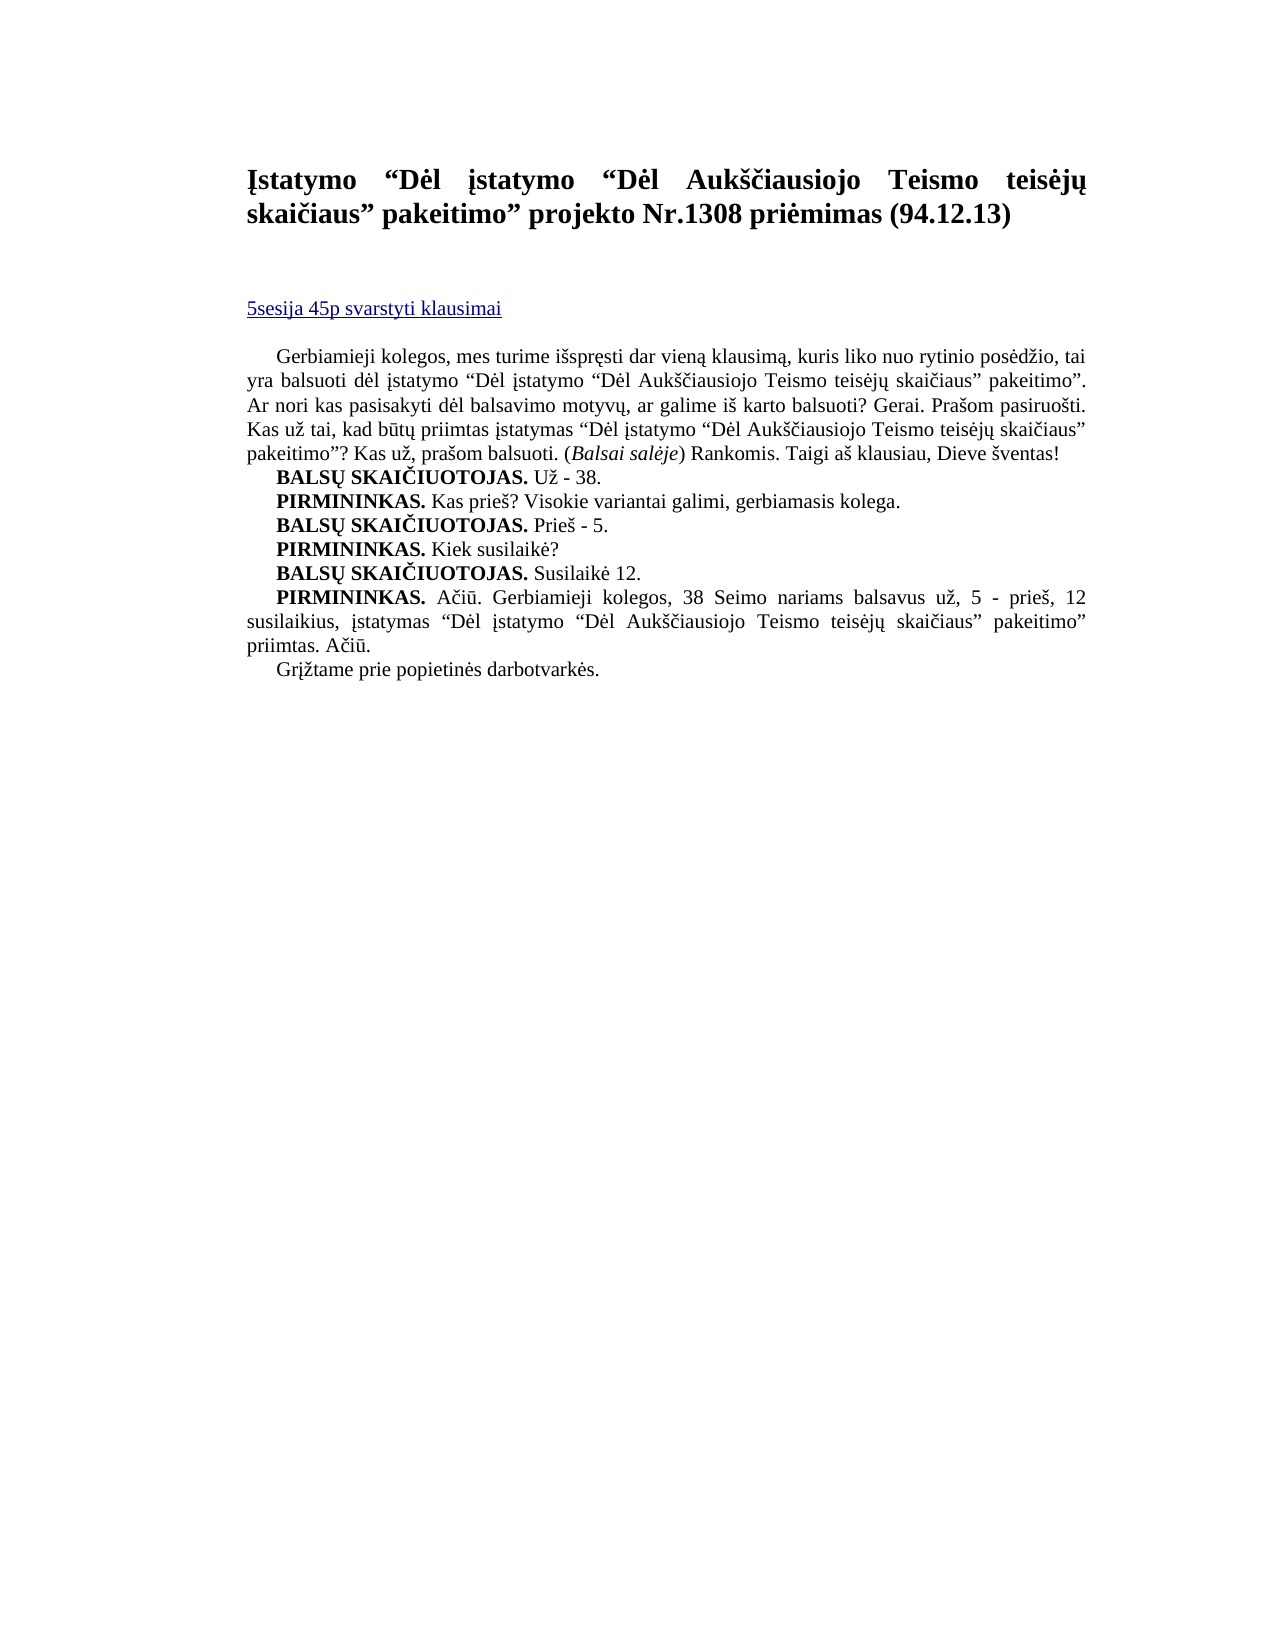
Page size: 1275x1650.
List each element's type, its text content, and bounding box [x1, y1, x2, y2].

text 5sesija 45p svarstyti klausimai [247, 296, 1087, 320]
text PIRMININKAS. Kas prieš? Visokie variantai galimi, gerbiamasis kolega. [247, 489, 1087, 513]
text Grįžtame prie popietinės darbotvarkės. [247, 657, 1087, 681]
text PIRMININKAS. Ačiū. Gerbiamieji kolegos, 38 Seimo nariams balsavus už, 5 - prieš, 12 susilaikius, įstatymas “Dėl įstatymo “Dėl Aukščiausiojo Teismo teisėjų skaičiaus” pakeitimo” priimtas. Ačiū. [247, 585, 1087, 657]
text PIRMININKAS. Kiek susilaikė? [247, 537, 1087, 561]
text BALSŲ SKAIČIUOTOJAS. Už - 38. [247, 465, 1087, 489]
text BALSŲ SKAIČIUOTOJAS. Susilaikė 12. [247, 561, 1087, 585]
text Įstatymo “Dėl įstatymo “Dėl Aukščiausiojo Teismo teisėjų skaičiaus” pakeitimo” projekto Nr.1308 priėmimas (94.12.13) [247, 162, 1087, 229]
text BALSŲ SKAIČIUOTOJAS. Prieš - 5. [247, 513, 1087, 537]
text Gerbiamieji kolegos, mes turime išspręsti dar vieną klausimą, kuris liko nuo rytinio posėdžio, tai yra balsuoti dėl įstatymo “Dėl įstatymo “Dėl Aukščiausiojo Teismo teisėjų skaičiaus” pakeitimo”. Ar nori kas pasisakyti dėl balsavimo motyvų, ar galime iš karto balsuoti? Gerai. Prašom pasiruošti. Kas už tai, kad būtų priimtas įstatymas “Dėl įstatymo “Dėl Aukščiausiojo Teismo teisėjų skaičiaus” pakeitimo”? Kas už, prašom balsuoti. (Balsai salėje) Rankomis. Taigi aš klausiau, Dieve šventas! [247, 344, 1087, 465]
